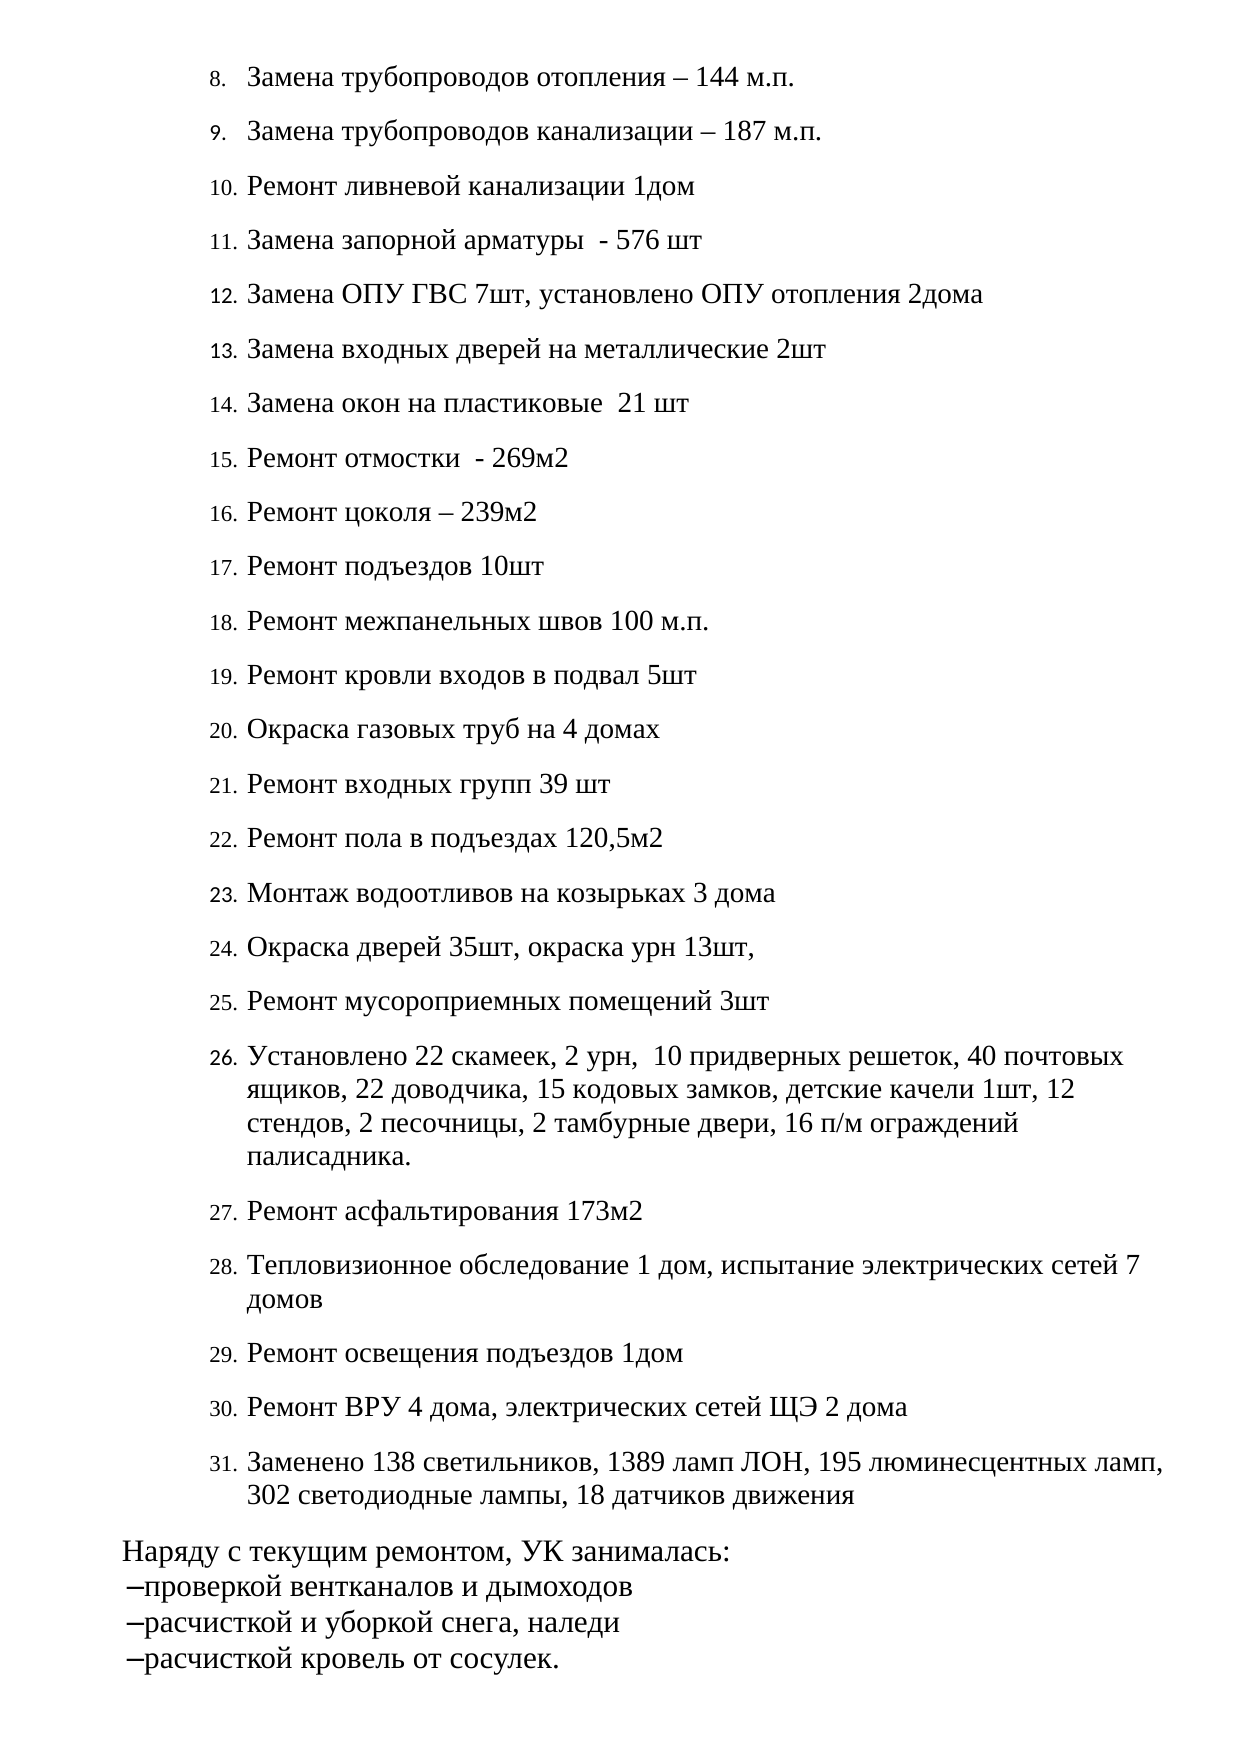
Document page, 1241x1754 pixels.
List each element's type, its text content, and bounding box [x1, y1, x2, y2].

list Заменено 138 светильников, 1389 ламп ЛОН, 195 люминесцентных ламп, 302 светодиодные лампы, 18 датчиков движения [209, 1444, 1165, 1511]
list расчисткой и уборкой снега, наледи [75, 1604, 1165, 1639]
list Ремонт отмостки - 269м2 [209, 440, 1165, 473]
list Монтаж водоотливов на козырьках 3 дома [209, 875, 1165, 908]
list Замена трубопроводов отопления – 144 м.п. [209, 59, 1165, 93]
list Замена трубопроводов канализации – 187 м.п. [209, 113, 1165, 147]
list Ремонт пола в подъездах 120,5м2 [209, 820, 1165, 854]
list Ремонт освещения подъездов 1дом [209, 1335, 1165, 1369]
list Ремонт асфальтирования 173м2 [209, 1193, 1165, 1226]
list расчисткой кровель от сосулек. [75, 1639, 1165, 1676]
list Замена ОПУ ГВС 7шт, установлено ОПУ отопления 2дома [209, 277, 1165, 310]
list Окраска дверей 35шт, окраска урн 13шт, [209, 929, 1165, 963]
list Замена окон на пластиковые 21 шт [209, 385, 1165, 419]
list Ремонт цоколя – 239м2 [209, 494, 1165, 528]
list Ремонт входных групп 39 шт [209, 766, 1165, 799]
list Тепловизионное обследование 1 дом, испытание электрических сетей 7 домов [209, 1247, 1165, 1314]
list Ремонт ВРУ 4 дома, электрических сетей ЩЭ 2 дома [209, 1389, 1165, 1423]
list Ремонт подъездов 10шт [209, 548, 1165, 582]
list Ремонт межпанельных швов 100 м.п. [209, 603, 1165, 636]
list Ремонт ливневой канализации 1дом [209, 168, 1165, 201]
list Ремонт мусороприемных помещений 3шт [209, 983, 1165, 1017]
list проверкой вентканалов и дымоходов [75, 1568, 1165, 1604]
text Наряду с текущим ремонтом, УК занималась: [75, 1532, 1165, 1568]
list Установлено 22 скамеек, 2 урн, 10 придверных решеток, 40 почтовых ящиков, 22 доводчика, 15 кодовых замков, детские качели 1шт, 12 стендов, 2 песочницы, 2 тамбурные двери, 16 п/м ограждений палисадника. [209, 1038, 1165, 1172]
list Окраска газовых труб на 4 домах [209, 712, 1165, 745]
list Ремонт кровли входов в подвал 5шт [209, 657, 1165, 691]
list Замена входных дверей на металлические 2шт [209, 331, 1165, 364]
list Замена запорной арматуры - 576 шт [209, 222, 1165, 256]
